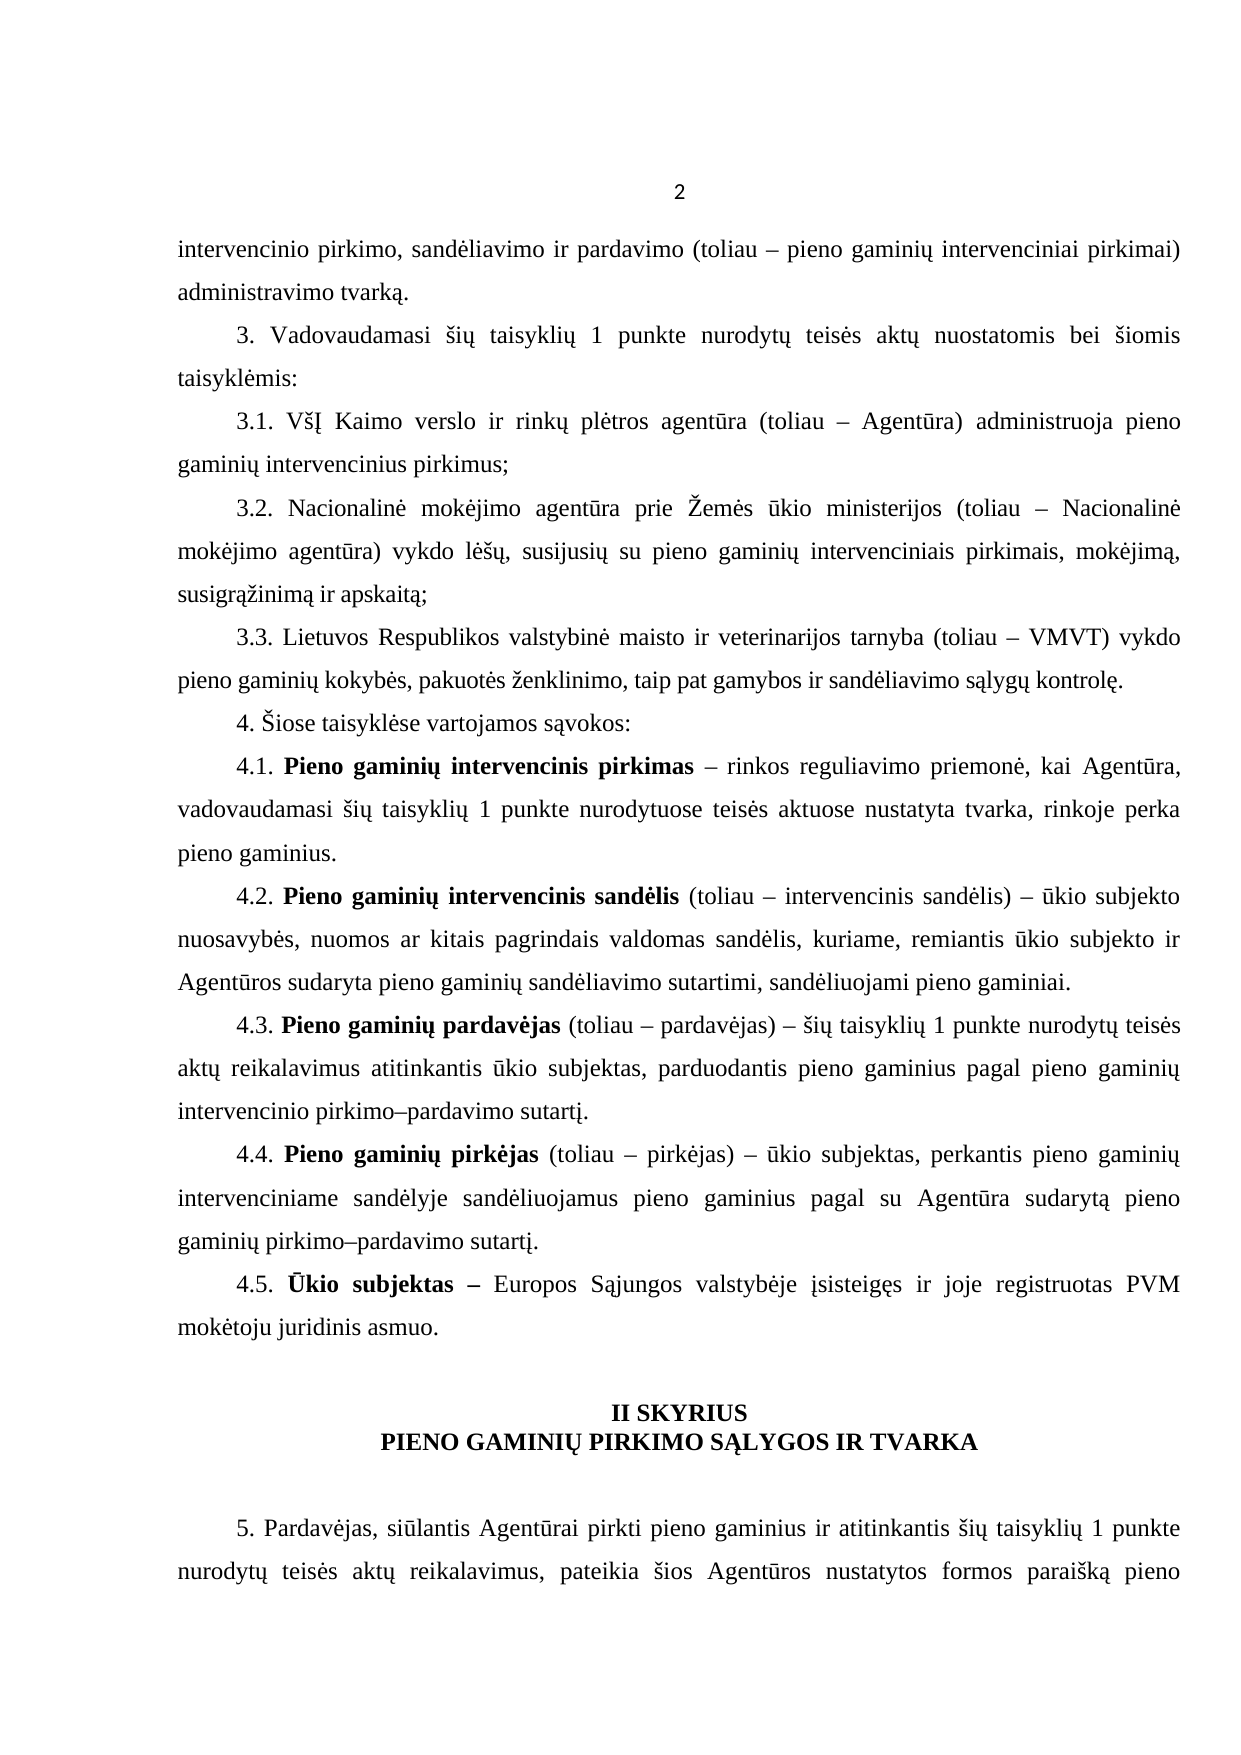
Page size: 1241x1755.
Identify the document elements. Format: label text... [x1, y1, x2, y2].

text PIENO GAMINIŲ PIRKIMO SĄLYGOS IR TVARKA [177, 1427, 1181, 1456]
text 3.1. VšĮ Kaimo verslo ir rinkų plėtros agentūra (toliau – Agentūra) administruoja pieno gaminių intervencinius pirkimus; [177, 406, 1181, 478]
text 4. Šiose taisyklėse vartojamos sąvokos: [236, 708, 1181, 737]
text 3. Vadovaudamasi šių taisyklių 1 punkte nurodytų teisės aktų nuostatomis bei šiomis taisyklėmis: [177, 320, 1181, 392]
text 4.3. Pieno gaminių pardavėjas (toliau – pardavėjas) – šių taisyklių 1 punkte nurodytų teisės aktų reikalavimus atitinkantis ūkio subjektas, parduodantis pieno gaminius pagal pieno gaminių intervencinio pirkimo–pardavimo sutartį. [177, 1010, 1181, 1125]
text II SKYRIUS [177, 1398, 1181, 1427]
text 3.2. Nacionalinė mokėjimo agentūra prie Žemės ūkio ministerijos (toliau – Nacionalinė mokėjimo agentūra) vykdo lėšų, susijusių su pieno gaminių intervenciniais pirkimais, mokėjimą, susigrąžinimą ir apskaitą; [177, 493, 1181, 608]
text 4.5. Ūkio subjektas – Europos Sąjungos valstybėje įsisteigęs ir joje registruotas PVM mokėtoju juridinis asmuo. [177, 1269, 1181, 1341]
text 5. Pardavėjas, siūlantis Agentūrai pirkti pieno gaminius ir atitinkantis šių taisyklių 1 punkte nurodytų teisės aktų reikalavimus, pateikia šios Agentūros nustatytos formos paraišką pieno [177, 1513, 1181, 1585]
text 3.3. Lietuvos Respublikos valstybinė maisto ir veterinarijos tarnyba (toliau – VMVT) vykdo pieno gaminių kokybės, pakuotės ženklinimo, taip pat gamybos ir sandėliavimo sąlygų kontrolę. [177, 622, 1181, 694]
text 4.4. Pieno gaminių pirkėjas (toliau – pirkėjas) – ūkio subjektas, perkantis pieno gaminių intervenciniame sandėlyje sandėliuojamus pieno gaminius pagal su Agentūra sudarytą pieno gaminių pirkimo–pardavimo sutartį. [177, 1139, 1181, 1254]
text 4.2. Pieno gaminių intervencinis sandėlis (toliau – intervencinis sandėlis) – ūkio subjekto nuosavybės, nuomos ar kitais pagrindais valdomas sandėlis, kuriame, remiantis ūkio subjekto ir Agentūros sudaryta pieno gaminių sandėliavimo sutartimi, sandėliuojami pieno gaminiai. [177, 881, 1181, 996]
text 4.1. Pieno gaminių intervencinis pirkimas – rinkos reguliavimo priemonė, kai Agentūra, vadovaudamasi šių taisyklių 1 punkte nurodytuose teisės aktuose nustatyta tvarka, rinkoje perka pieno gaminius. [177, 751, 1181, 866]
text intervencinio pirkimo, sandėliavimo ir pardavimo (toliau – pieno gaminių intervenciniai pirkimai) administravimo tvarką. [177, 234, 1181, 306]
